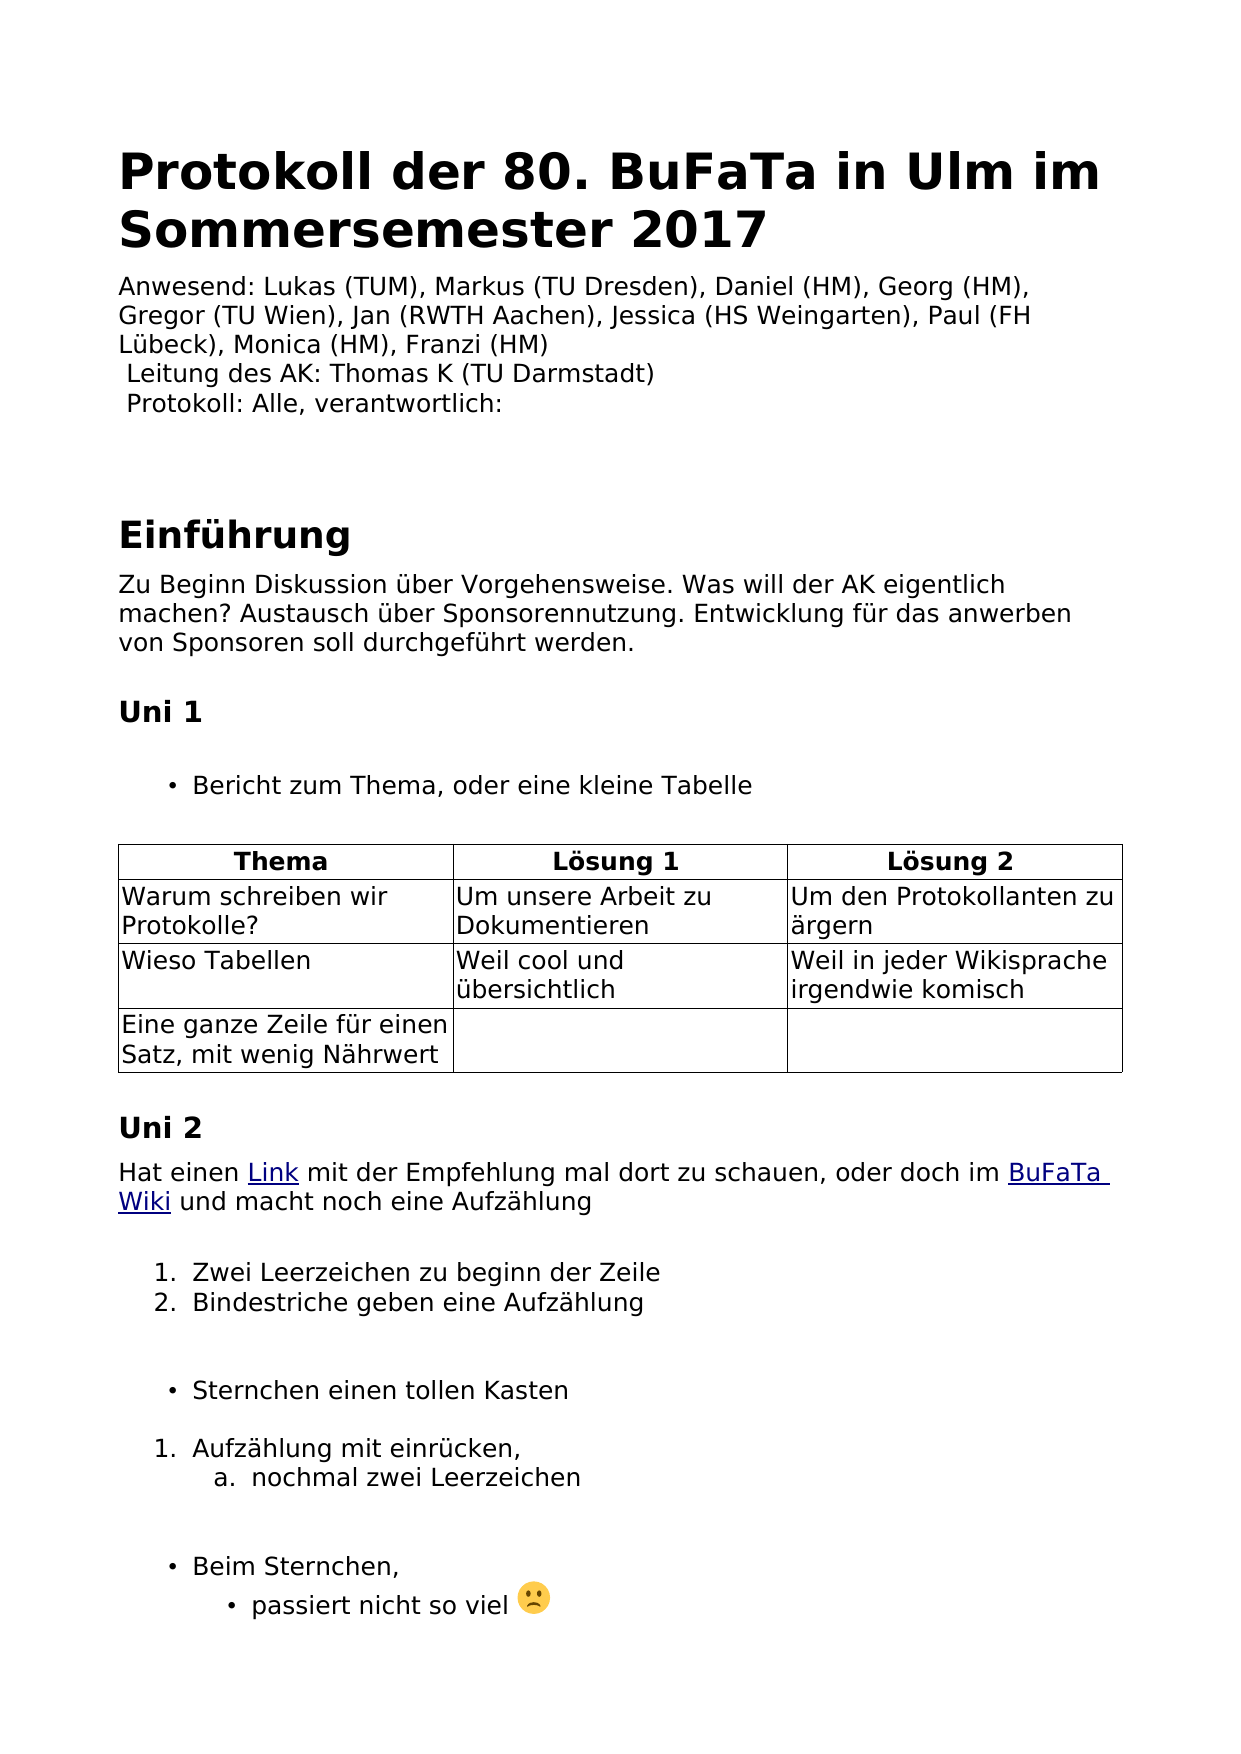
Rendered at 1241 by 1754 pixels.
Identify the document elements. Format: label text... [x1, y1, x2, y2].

table_cell Um den Protokollanten zu ärgern [788, 880, 1122, 943]
list Aufzählung mit einrücken, [177, 1434, 1122, 1464]
text Anwesend: Lukas (TUM), Markus (TU Dresden), Daniel (HM), Georg (HM), Gregor (TU Wien), Jan (RWTH Aachen), Jessica (HS Weingarten), Paul (FH Lübeck), Monica (HM), Franzi (HM) Leitung des AK: Thomas K (TU Darmstadt) Protokoll: Alle, verantwortlich: [118, 272, 1122, 476]
table_cell Um unsere Arbeit zu Dokumentieren [454, 880, 787, 943]
subtitle Uni 1 [118, 695, 1122, 729]
table_header Lösung 2 [788, 845, 1122, 879]
subtitle Einführung [118, 514, 1122, 557]
list Sternchen einen tollen Kasten [177, 1376, 1122, 1405]
table_header Lösung 1 [454, 845, 787, 879]
list Zwei Leerzeichen zu beginn der Zeile [177, 1258, 1122, 1288]
table_cell Weil in jeder Wikisprache irgendwie komisch [788, 944, 1122, 1008]
list Bericht zum Thema, oder eine kleine Tabelle [177, 771, 1122, 829]
list passiert nicht so viel [236, 1581, 1122, 1620]
table_cell Eine ganze Zeile für einen Satz, mit wenig Nährwert [119, 1009, 453, 1072]
text Hat einen Link mit der Empfehlung mal dort zu schauen, oder doch im BuFaTa Wiki und macht noch eine Aufzählung [118, 1158, 1122, 1217]
list nochmal zwei Leerzeichen [236, 1464, 1122, 1493]
subtitle Protokoll der 80. BuFaTa in Ulm im Sommersemester 2017 [118, 143, 1122, 259]
table_cell [454, 1009, 787, 1072]
list Bindestriche geben eine Aufzählung [177, 1288, 1122, 1317]
subtitle Uni 2 [118, 1112, 1122, 1146]
table_cell Weil cool und übersichtlich [454, 944, 787, 1008]
table_cell Wieso Tabellen [119, 944, 453, 1008]
text Zu Beginn Diskussion über Vorgehensweise. Was will der AK eigentlich machen? Austausch über Sponsorennutzung. Entwicklung für das anwerben von Sponsoren soll durchgeführt werden. [118, 570, 1122, 657]
list Beim Sternchen, [177, 1552, 1122, 1581]
table_header Thema [119, 845, 453, 879]
table_cell [788, 1009, 1122, 1072]
table_cell Warum schreiben wir Protokolle? [119, 880, 453, 943]
